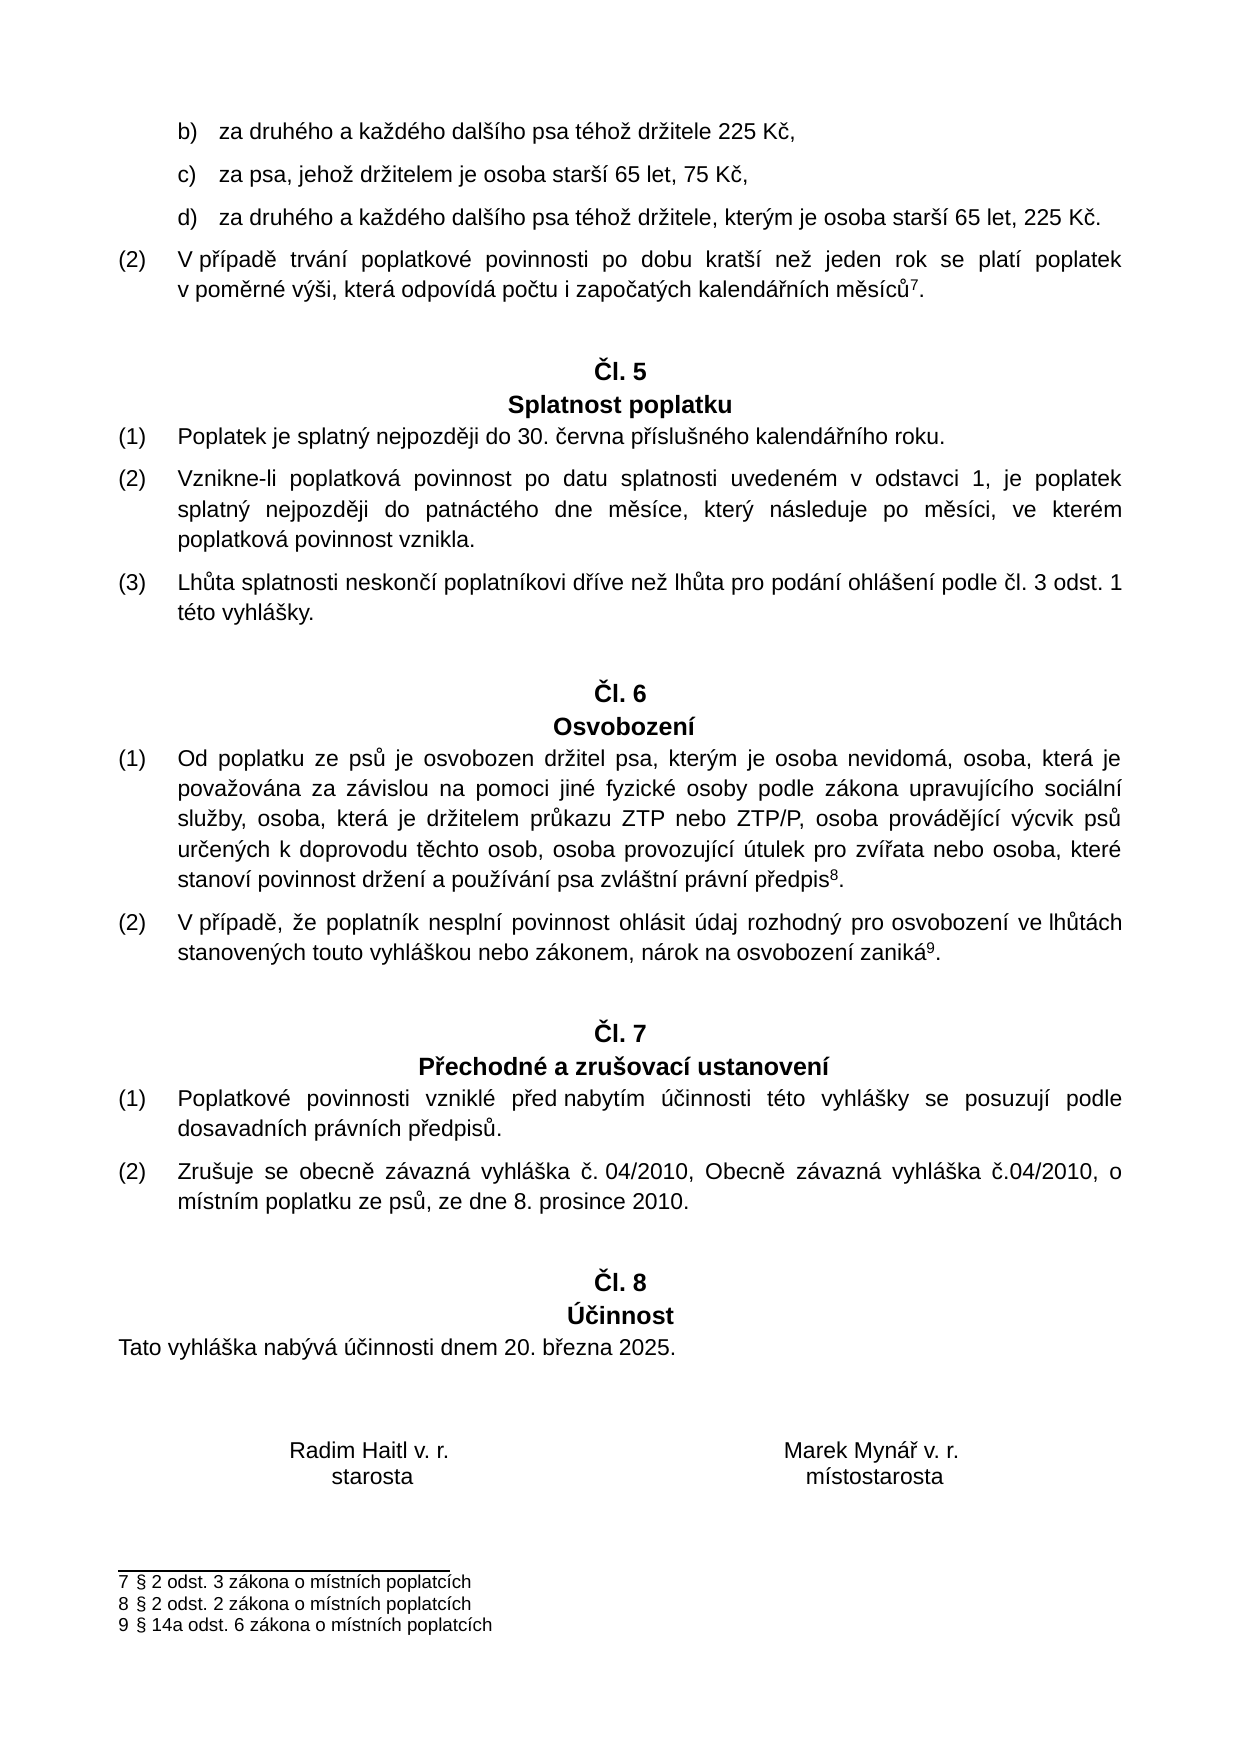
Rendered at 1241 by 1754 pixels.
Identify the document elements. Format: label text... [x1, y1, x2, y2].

text Tato vyhláška nabývá účinnosti dnem 20. března 2025. [118, 1334, 1122, 1361]
list Lhůta splatnosti neskončí poplatníkovi dříve než lhůta pro podání ohlášení podle čl. 3 odst. 1 této vyhlášky. [118, 568, 1122, 625]
table_header Radim Haitl v. r. starosta [118, 1377, 620, 1495]
list za druhého a každého dalšího psa téhož držitele 225 Kč, [177, 118, 1122, 144]
list § 2 odst. 3 zákona o místních poplatcích [118, 1571, 1122, 1592]
list Zrušuje se obecně závazná vyhláška č. 04/2010, Obecně závazná vyhláška č.04/2010, o místním poplatku ze psů, ze dne 8. prosince 2010. [118, 1158, 1122, 1214]
list Od poplatku ze psů je osvobozen držitel psa, kterým je osoba nevidomá, osoba, která je považována za závislou na pomoci jiné fyzické osoby podle zákona upravujícího sociální služby, osoba, která je držitelem průkazu ZTP nebo ZTP/P, osoba provádějící výcvik psů určených k doprovodu těchto osob, osoba provozující útulek pro zvířata nebo osoba, které stanoví povinnost držení a používání psa zvláštní právní předpis. [118, 745, 1122, 892]
table_header Marek Mynář v. r. místostarosta [620, 1377, 1122, 1495]
subtitle Čl. 7 Přechodné a zrušovací ustanovení [118, 1019, 1122, 1081]
list za druhého a každého dalšího psa téhož držitele, kterým je osoba starší 65 let, 225 Kč. [177, 203, 1122, 230]
subtitle Čl. 5 Splatnost poplatku [118, 357, 1122, 418]
list Poplatek je splatný nejpozději do 30. června příslušného kalendářního roku. [118, 423, 1122, 449]
list V případě, že poplatník nesplní povinnost ohlásit údaj rozhodný pro osvobození ve lhůtách stanovených touto vyhláškou nebo zákonem, nárok na osvobození zaniká. [118, 908, 1122, 965]
subtitle Čl. 6 Osvobození [118, 679, 1122, 741]
list Poplatkové povinnosti vzniklé před nabytím účinnosti této vyhlášky se posuzují podle dosavadních právních předpisů. [118, 1085, 1122, 1142]
list § 14a odst. 6 zákona o místních poplatcích [118, 1614, 1122, 1635]
list za psa, jehož držitelem je osoba starší 65 let, 75 Kč, [177, 161, 1122, 187]
list Vznikne-li poplatková povinnost po datu splatnosti uvedeném v odstavci 1, je poplatek splatný nejpozději do patnáctého dne měsíce, který následuje po měsíci, ve kterém poplatková povinnost vznikla. [118, 465, 1122, 552]
list V případě trvání poplatkové povinnosti po dobu kratší než jeden rok se platí poplatek v poměrné výši, která odpovídá počtu i započatých kalendářních měsíců. [118, 246, 1122, 303]
list § 2 odst. 2 zákona o místních poplatcích [118, 1592, 1122, 1614]
subtitle Čl. 8 Účinnost [118, 1268, 1122, 1330]
